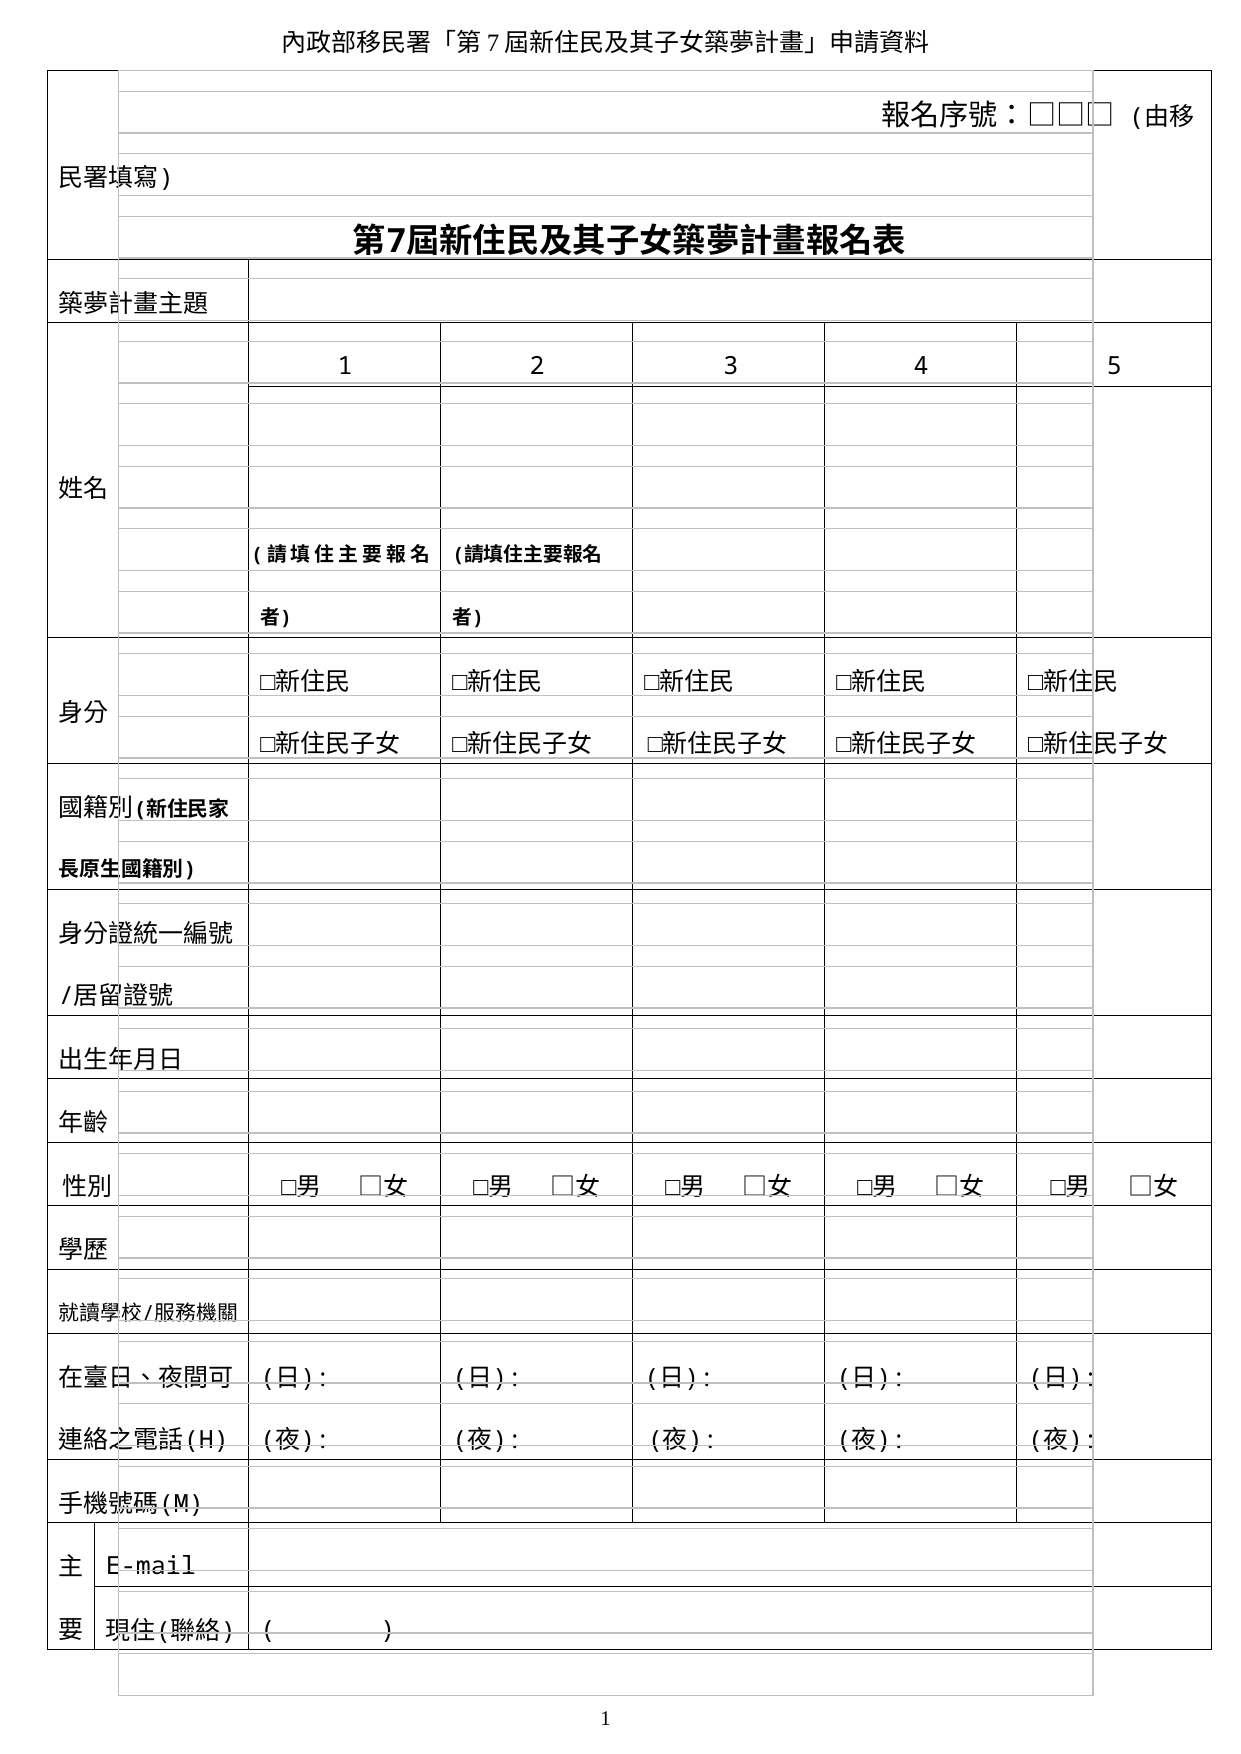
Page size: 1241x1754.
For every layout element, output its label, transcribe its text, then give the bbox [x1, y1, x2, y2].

table_cell 出生年月日 [119, 1071, 248, 1078]
table_cell [249, 779, 440, 820]
table_cell 在臺日、夜間可連絡之電話(H) [119, 1334, 248, 1341]
table_cell [249, 387, 440, 403]
table_cell [825, 571, 1016, 591]
table_cell [441, 404, 632, 445]
table_cell □新住民子女 [249, 717, 440, 757]
table_cell 身分證統一編號/居留證號 [119, 946, 248, 966]
table_cell □新住民 □新住民子女 [1017, 759, 1092, 763]
table_cell [633, 323, 824, 341]
table_cell 國籍別(新住民家長原生國籍別) [119, 779, 248, 820]
table_cell (日): (夜): [825, 1404, 1016, 1445]
table_cell [633, 529, 824, 570]
table_cell [119, 571, 248, 591]
table_cell [825, 821, 1016, 841]
table_cell [825, 967, 1016, 1007]
table_cell 3 [633, 342, 824, 382]
table_cell [249, 1092, 440, 1132]
table_cell [249, 890, 440, 903]
table_cell □男 □女 [937, 1176, 956, 1195]
table_cell [119, 1259, 248, 1269]
table_cell [441, 1206, 632, 1216]
table_cell (日): (夜): [825, 1384, 1016, 1403]
table_cell 4 [825, 342, 1016, 382]
table_cell [825, 387, 1016, 403]
table_cell [119, 759, 248, 763]
table_cell [825, 1016, 1016, 1028]
table_cell □男 □女 [858, 1181, 871, 1194]
table_cell [1017, 764, 1092, 778]
table_cell 築夢計畫主題 [119, 260, 248, 278]
table_cell [1094, 1206, 1211, 1269]
table_cell [441, 1217, 632, 1257]
table_cell [1017, 890, 1092, 903]
table_cell 手機號碼(M) [119, 1467, 248, 1507]
table_cell [633, 1321, 824, 1332]
table_cell [249, 821, 440, 841]
table_cell □男 □女 [441, 1154, 632, 1195]
table_cell [1017, 1217, 1092, 1257]
table_cell 出生年月日 [119, 1016, 248, 1028]
table_cell [249, 509, 440, 528]
table_cell [1017, 1467, 1092, 1507]
table_cell 國籍別(新住民家長原生國籍別) [119, 884, 248, 889]
table_cell E-mail [119, 1529, 248, 1570]
table_cell 國籍別(新住民家長原生國籍別) [119, 764, 248, 778]
table_cell 就讀學校/服務機關 [119, 1321, 248, 1332]
table_cell [249, 446, 440, 466]
table_cell [825, 1460, 1016, 1466]
table_cell [825, 467, 1016, 507]
table_cell 學歷 [48, 1206, 118, 1269]
table_cell [633, 759, 824, 763]
table_cell [1017, 1279, 1092, 1320]
table_cell [249, 842, 440, 882]
table_cell [633, 904, 824, 945]
table_cell [119, 1079, 248, 1091]
table_cell [441, 1071, 632, 1078]
table_cell [1094, 890, 1211, 1015]
table_cell [825, 1079, 1016, 1091]
table_cell (日): (夜): [633, 1446, 824, 1458]
table_cell 在臺日、夜間可連絡之電話(H) [119, 1384, 248, 1403]
table_cell □男 □女 [633, 1196, 824, 1205]
table_cell □男 □女 [1017, 1143, 1092, 1153]
table_cell 出生年月日 [119, 1029, 248, 1070]
table_cell □男 □女 [282, 1181, 295, 1194]
table_cell □男 □女 [633, 1154, 824, 1195]
table_cell [119, 342, 248, 382]
table_cell 就讀學校/服務機關 [48, 1270, 118, 1332]
table_cell [1017, 1460, 1092, 1466]
table_cell [441, 842, 632, 882]
table_cell [1017, 387, 1092, 403]
table_cell 國籍別(新住民家長原生國籍別) [48, 764, 118, 889]
table_header 報名序號：□□□ (由移民署填寫) 第7屆新住民及其子女築夢計畫報名表 [119, 154, 1092, 195]
table_cell [119, 1143, 248, 1153]
table_cell [633, 509, 824, 528]
table_cell [1017, 342, 1092, 382]
table_cell [825, 842, 1016, 882]
table_cell [441, 1321, 632, 1332]
table_cell 築夢計畫主題 [48, 260, 118, 322]
table_cell ( ) [249, 1634, 1092, 1649]
table_cell [633, 1016, 824, 1028]
table_cell (日): (夜): [441, 1342, 632, 1382]
table_cell 現住(聯絡) 地址 [119, 1592, 248, 1632]
table_cell 就讀學校/服務機關 [119, 1279, 248, 1320]
table_cell [1017, 446, 1092, 466]
table_cell [249, 467, 440, 507]
table_cell [441, 446, 632, 466]
table_cell [249, 1321, 440, 1332]
table_cell [825, 904, 1016, 945]
table_cell [119, 1092, 248, 1132]
table_header 報名序號：□□□ (由移民署填寫) 第7屆新住民及其子女築夢計畫報名表 [119, 71, 1092, 91]
table_cell 出生年月日 [48, 1016, 118, 1078]
table_cell 手機號碼(M) [48, 1460, 118, 1522]
table_cell [1017, 1071, 1092, 1078]
table_cell (日): (夜): [825, 1342, 1016, 1382]
table_cell [1017, 1016, 1092, 1028]
table_cell [825, 1071, 1016, 1078]
table_cell [633, 764, 824, 778]
table_cell [119, 1134, 248, 1142]
table_cell [441, 1279, 632, 1320]
table_cell [249, 1270, 440, 1278]
table_cell [633, 1467, 824, 1507]
table_cell [825, 1217, 1016, 1257]
table_cell [119, 323, 248, 341]
table_cell □新住民 [249, 654, 440, 695]
table_cell [825, 1009, 1016, 1015]
table_cell □新住民 [633, 654, 824, 695]
table_cell [119, 592, 248, 632]
table_cell [249, 946, 440, 966]
table_cell [1017, 1509, 1092, 1522]
table_cell [633, 638, 824, 653]
table_cell [1017, 323, 1092, 341]
table_cell [249, 1071, 440, 1078]
table_cell [825, 1092, 1016, 1132]
table_cell [249, 279, 1092, 320]
table_cell [825, 1509, 1016, 1522]
table_cell □新住民 □新住民子女 [1017, 696, 1092, 716]
table_cell □男 □女 [1017, 1154, 1092, 1195]
table_cell (日): (夜): [249, 1404, 440, 1445]
table_cell [825, 696, 1016, 716]
table_cell [825, 1134, 1016, 1142]
table_cell (日): (夜): [633, 1342, 824, 1382]
table_cell 現住(聯絡) 地址 [119, 1587, 248, 1591]
table_cell [249, 1467, 440, 1507]
table_cell (日): (夜): [633, 1384, 824, 1403]
table_cell [1094, 260, 1211, 322]
table_cell [633, 842, 824, 882]
table_cell [1017, 884, 1092, 889]
table_cell [1017, 1321, 1092, 1332]
table_cell (日): (夜): [1017, 1404, 1092, 1445]
table_cell □男 □女 [1017, 1196, 1092, 1205]
table_cell (日): (夜): [1017, 1334, 1092, 1341]
table_cell [633, 467, 824, 507]
table_cell (日): (夜): [249, 1342, 440, 1382]
table_cell [633, 1206, 824, 1216]
table_cell [249, 1529, 1092, 1570]
table_cell [1017, 821, 1092, 841]
table_cell [119, 638, 248, 653]
table_cell [633, 1509, 824, 1522]
table_cell [441, 1509, 632, 1522]
table_cell □男 □女 [633, 1143, 824, 1153]
table_cell 2 [441, 342, 632, 382]
table_cell □男 □女 [553, 1176, 572, 1195]
table_cell [633, 821, 824, 841]
table_cell [119, 1217, 248, 1257]
table_cell [119, 654, 248, 695]
table_cell [633, 696, 824, 716]
table_cell □男 □女 [361, 1176, 380, 1195]
table_cell [1094, 1270, 1211, 1332]
table_cell [1017, 592, 1092, 632]
table_cell [633, 1279, 824, 1320]
table_cell □男 □女 [825, 1143, 1016, 1153]
table_cell 築夢計畫主題 [119, 279, 248, 320]
table_cell [1017, 946, 1092, 966]
table_cell [119, 696, 248, 716]
table_cell [825, 779, 1016, 820]
table_cell ( ) [1094, 1587, 1211, 1649]
table_cell 者) [441, 592, 632, 632]
table_cell □男 □女 [1051, 1181, 1064, 1194]
table_cell [119, 467, 248, 507]
table_cell [633, 1092, 824, 1132]
table_cell [1017, 967, 1092, 1007]
table_header 報名序號：□□□ (由移民署填寫) 第7屆新住民及其子女築夢計畫報名表 [119, 134, 1092, 153]
table_cell (日): (夜): [441, 1334, 632, 1341]
table_cell [249, 1009, 440, 1015]
table_cell (日): (夜): [441, 1384, 632, 1403]
table_cell E-mail [119, 1571, 248, 1586]
table_cell [633, 1259, 824, 1269]
table_cell □男 □女 [249, 1196, 440, 1205]
table_cell □新住民 □新住民子女 [1017, 638, 1092, 653]
table_cell (日): (夜): [825, 1334, 1016, 1341]
table_cell [249, 1509, 440, 1522]
table_header 報名序號：□□□ (由移民署填寫) 第7屆新住民及其子女築夢計畫報名表 [119, 92, 1092, 132]
table_cell [825, 890, 1016, 903]
table_cell (日): (夜): [1094, 1334, 1211, 1458]
table_cell [825, 1321, 1016, 1332]
table_cell [1017, 509, 1092, 528]
table_cell [249, 967, 440, 1007]
table_cell 手機號碼(M) [119, 1509, 248, 1522]
table_cell [825, 759, 1016, 763]
table_cell 身分證統一編號/居留證號 [119, 967, 248, 1007]
table_cell [441, 764, 632, 778]
table_cell (日): (夜): [441, 1446, 632, 1458]
table_cell 在臺日、夜間可連絡之電話(H) [119, 1342, 248, 1382]
table_cell □新住民子女 [633, 717, 824, 757]
table_cell [1094, 1079, 1211, 1142]
table_cell 身分證統一編號/居留證號 [48, 890, 118, 1015]
table_cell 姓名 [48, 323, 118, 637]
table_cell [441, 696, 632, 716]
table_cell [1017, 1206, 1092, 1216]
table_cell □新住民 □新住民子女 [1094, 638, 1211, 763]
table_cell □男 □女 [249, 1143, 440, 1153]
table_cell [1017, 1270, 1092, 1278]
table_cell [825, 1206, 1016, 1216]
table_cell ( ) [249, 1592, 1092, 1632]
table_cell E-mail [95, 1523, 118, 1586]
table_cell [825, 764, 1016, 778]
table_cell [633, 1029, 824, 1070]
table_cell (日): (夜): [1017, 1446, 1092, 1458]
table_cell [441, 1259, 632, 1269]
table_cell (日): (夜): [1017, 1384, 1092, 1403]
table_cell □新住民 □新住民子女 [1017, 654, 1092, 695]
table_cell [441, 387, 632, 403]
table_cell [249, 759, 440, 763]
table_cell [249, 1029, 440, 1070]
table_cell [825, 1270, 1016, 1278]
table_cell [441, 1270, 632, 1278]
table_cell [119, 1154, 248, 1195]
table_cell [249, 1460, 440, 1466]
table_cell □新住民子女 [825, 717, 1016, 757]
table_cell [249, 1217, 440, 1257]
table_cell [119, 717, 248, 757]
table_cell [825, 509, 1016, 528]
table_cell (日): (夜): [249, 1446, 440, 1458]
table_cell 國籍別(新住民家長原生國籍別) [119, 821, 248, 841]
table_cell 身分證統一編號/居留證號 [119, 1009, 248, 1015]
table_cell [441, 904, 632, 945]
table_cell 主 要 代 表 者 [48, 1523, 94, 1649]
table_cell [825, 1467, 1016, 1507]
table_cell 年齡 [48, 1079, 118, 1142]
table_cell [633, 1460, 824, 1466]
table_cell [441, 1467, 632, 1507]
table_cell [441, 467, 632, 507]
table_cell [633, 946, 824, 966]
table_cell □男 □女 [825, 1196, 1016, 1205]
table_cell □男 □女 [474, 1181, 487, 1194]
table_cell [441, 1016, 632, 1028]
table_cell 現住(聯絡) 地址 [119, 1634, 248, 1649]
table_cell [1094, 1016, 1211, 1078]
table_cell □新住民 □新住民子女 [1017, 717, 1092, 757]
table_cell 者) [249, 592, 440, 632]
table_cell [633, 404, 824, 445]
table_cell [441, 1134, 632, 1142]
table_cell [249, 1134, 440, 1142]
table_header 報名序號：□□□ (由移民署填寫) 第7屆新住民及其子女築夢計畫報名表 [1094, 71, 1211, 258]
table_cell [119, 1206, 248, 1216]
table_cell [633, 890, 824, 903]
table_header 報名序號：□□□ (由移民署填寫) 第7屆新住民及其子女築夢計畫報名表 [119, 217, 1092, 257]
table_cell □男 □女 [745, 1176, 764, 1195]
table_cell [633, 1134, 824, 1142]
table_cell [1017, 529, 1092, 570]
table_cell [1017, 571, 1092, 591]
table_cell 就讀學校/服務機關 [119, 1270, 248, 1278]
table_cell □男 □女 [666, 1181, 679, 1194]
table_cell [249, 323, 440, 341]
table_cell [249, 764, 440, 778]
table_cell [825, 884, 1016, 889]
table_cell [441, 1092, 632, 1132]
table_cell 身分證統一編號/居留證號 [119, 904, 248, 945]
table_cell (日): (夜): [249, 1334, 440, 1341]
table_cell [1017, 1009, 1092, 1015]
table_cell [1094, 764, 1211, 889]
table_cell [1017, 1079, 1092, 1091]
table_cell 1 [249, 342, 440, 382]
table_cell [1017, 1092, 1092, 1132]
table_cell □男 □女 [441, 1143, 632, 1153]
table_cell [1017, 842, 1092, 882]
table_cell (日): (夜): [633, 1404, 824, 1445]
table_cell [633, 779, 824, 820]
table_cell [119, 529, 248, 570]
table_header 報名序號：□□□ (由移民署填寫) 第7屆新住民及其子女築夢計畫報名表 [48, 71, 118, 258]
table_cell (請填住主要報名 [249, 529, 440, 570]
table_cell □新住民 [441, 654, 632, 695]
table_cell [1017, 1134, 1092, 1142]
table_cell (日): (夜): [441, 1404, 632, 1445]
table_cell [441, 890, 632, 903]
table_cell [825, 446, 1016, 466]
table_cell (日): (夜): [633, 1334, 824, 1341]
table_cell [825, 404, 1016, 445]
table_cell [249, 884, 440, 889]
table_cell 身分證統一編號/居留證號 [119, 890, 248, 903]
table_cell [633, 967, 824, 1007]
table_cell [825, 1029, 1016, 1070]
table_cell [825, 946, 1016, 966]
table_cell [119, 509, 248, 528]
table_cell [249, 904, 440, 945]
table_cell [249, 571, 440, 591]
table_cell [441, 884, 632, 889]
table_cell □男 □女 [1094, 1143, 1211, 1205]
table_cell [441, 1460, 632, 1466]
table_cell [1017, 779, 1092, 820]
table_cell [633, 1079, 824, 1091]
table_cell [249, 638, 440, 653]
table_cell 5 [1094, 323, 1211, 386]
table_cell [633, 592, 824, 632]
table_cell [441, 946, 632, 966]
table_cell [119, 1196, 248, 1205]
table_cell [441, 967, 632, 1007]
table_cell ( ) [249, 1587, 1092, 1591]
table_cell [441, 638, 632, 653]
table_cell [1094, 1460, 1211, 1522]
table_cell [249, 1279, 440, 1320]
table_cell [249, 1523, 1092, 1528]
table_cell [441, 323, 632, 341]
table_cell [441, 821, 632, 841]
table_cell 出生年月日 [136, 1062, 152, 1070]
table_cell [249, 260, 1092, 278]
table_cell (日): (夜): [825, 1446, 1016, 1458]
table_cell [249, 1016, 440, 1028]
table_cell [1017, 1029, 1092, 1070]
table_cell [119, 446, 248, 466]
table_cell [825, 323, 1016, 341]
table_cell [825, 529, 1016, 570]
table_cell [441, 1079, 632, 1091]
table_cell [633, 571, 824, 591]
table_cell [441, 1029, 632, 1070]
table_cell [825, 638, 1016, 653]
table_cell □男 □女 [441, 1196, 632, 1205]
table_cell [633, 1270, 824, 1278]
table_cell (日): (夜): [249, 1384, 440, 1403]
table_cell [441, 1009, 632, 1015]
table_cell [249, 404, 440, 445]
table_cell [249, 1206, 440, 1216]
table_cell 身分 [48, 638, 118, 763]
table_cell [1017, 904, 1092, 945]
table_cell 在臺日、夜間可連絡之電話(H) [119, 1404, 248, 1445]
table_cell [249, 696, 440, 716]
table_cell [1017, 467, 1092, 507]
table_cell [441, 779, 632, 820]
table_cell [119, 384, 248, 403]
table_cell □男 □女 [825, 1154, 1016, 1195]
table_cell [249, 1259, 440, 1269]
table_cell [249, 1079, 440, 1091]
table_cell (日): (夜): [1017, 1342, 1092, 1382]
table_cell [633, 884, 824, 889]
table_cell □新住民子女 [441, 717, 632, 757]
table_cell [633, 1071, 824, 1078]
table_cell 手機號碼(M) [119, 1460, 248, 1466]
table_cell [249, 1571, 1092, 1586]
table_cell [441, 571, 632, 591]
table_cell 性別 [48, 1143, 118, 1205]
table_cell (請填住主要報名 [441, 529, 632, 570]
table_cell [119, 404, 248, 445]
table_cell 國籍別(新住民家長原生國籍別) [119, 842, 248, 882]
table_cell [1017, 404, 1092, 445]
table_cell [1094, 387, 1211, 637]
table_cell [633, 1217, 824, 1257]
table_cell □男 □女 [249, 1154, 440, 1195]
table_cell E-mail [119, 1523, 248, 1528]
table_cell [825, 592, 1016, 632]
table_cell [825, 1259, 1016, 1269]
table_cell [1017, 1259, 1092, 1269]
table_cell [1094, 1523, 1211, 1586]
table_cell 在臺日、夜間可連絡之電話(H) [119, 1446, 248, 1458]
table_cell [441, 759, 632, 763]
table_cell 現住(聯絡) 地址 [95, 1587, 118, 1649]
table_cell [825, 1279, 1016, 1320]
table_cell 在臺日、夜間可連絡之電話(H) [48, 1334, 118, 1458]
table_cell [441, 509, 632, 528]
table_cell [633, 446, 824, 466]
table_header 報名序號：□□□ (由移民署填寫) 第7屆新住民及其子女築夢計畫報名表 [119, 196, 1092, 216]
table_cell [633, 1009, 824, 1015]
table_cell [633, 387, 824, 403]
table_cell □新住民 [825, 654, 1016, 695]
